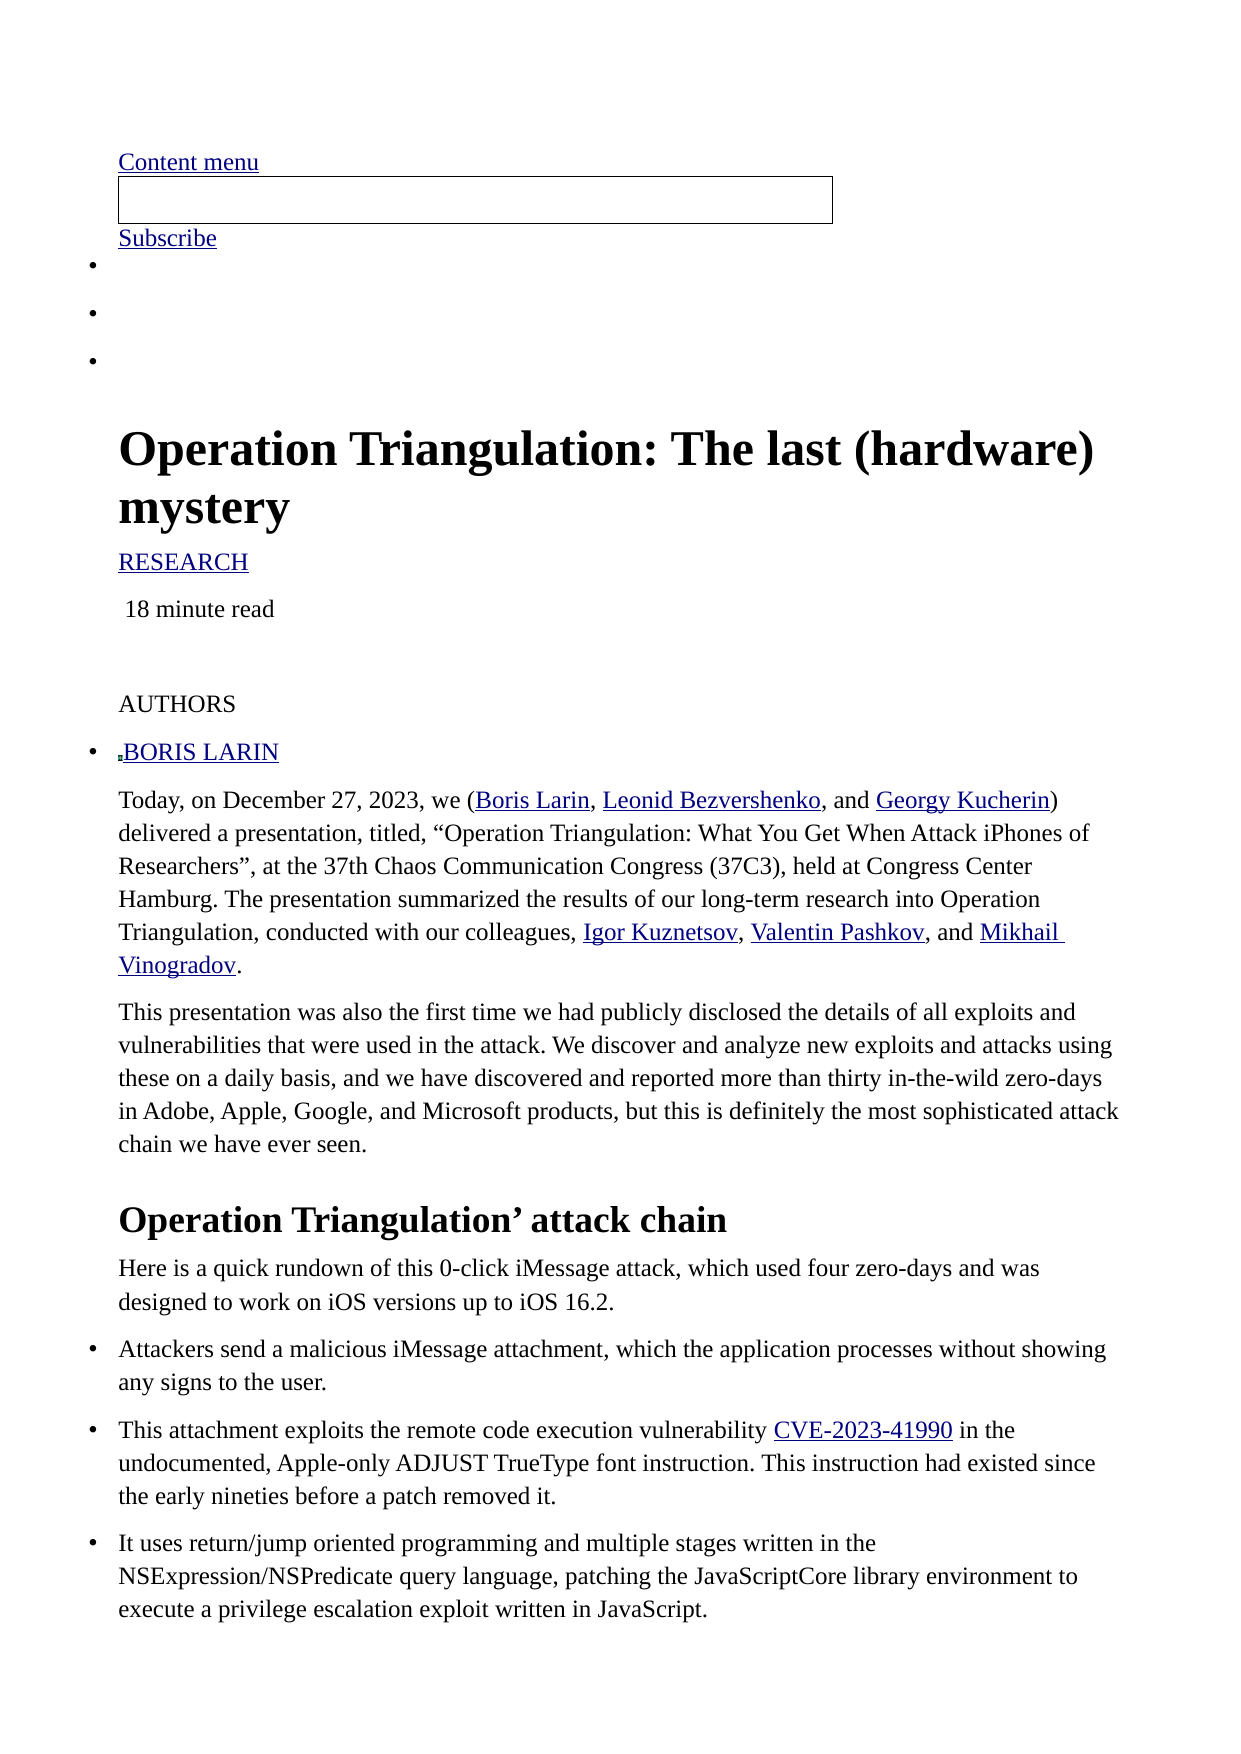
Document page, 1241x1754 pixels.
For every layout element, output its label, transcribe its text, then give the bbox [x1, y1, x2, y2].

list This attachment exploits the remote code execution vulnerability CVE-2023-41990 in the undocumented, Apple-only ADJUST TrueType font instruction. This instruction had existed since the early nineties before a patch removed it. [118, 1415, 1122, 1509]
text Today, on December 27, 2023, we (Boris Larin, Leonid Bezvershenko, and Georgy Kucherin) delivered a presentation, titled, “Operation Triangulation: What You Get When Attack iPhones of Researchers”, at the 37th Chaos Communication Congress (37C3), held at Congress Center Hamburg. The presentation summarized the results of our long-term research into Operation Triangulation, conducted with our colleagues, Igor Kuznetsov, Valentin Pashkov, and Mikhail Vinogradov. [118, 785, 1122, 978]
text Here is a quick rundown of this 0-click iMessage attack, which used four zero-days and was designed to work on iOS versions up to iOS 16.2. [118, 1253, 1122, 1315]
list BORIS LARIN [118, 737, 1122, 766]
text 18 minute read [118, 594, 1122, 623]
text AUTHORS [118, 689, 1122, 718]
list It uses return/jump oriented programming and multiple stages written in the NSExpression/NSPredicate query language, patching the JavaScriptCore library environment to execute a privilege escalation exploit written in JavaScript. [118, 1528, 1122, 1623]
text This presentation was also the first time we had publicly disclosed the details of all exploits and vulnerabilities that were used in the attack. We discover and analyze new exploits and attacks using these on a daily basis, and we have discovered and reported more than thirty in-the-wild zero-days in Adobe, Apple, Google, and Microsoft products, but this is definitely the most sophisticated attack chain we have ever seen. [118, 997, 1122, 1158]
text Content menu [118, 118, 1122, 176]
list Attackers send a malicious iMessage attachment, which the application processes without showing any signs to the user. [118, 1334, 1122, 1396]
subtitle Operation Triangulation’ attack chain [118, 1198, 1122, 1241]
text Subscribe [118, 223, 1122, 251]
text RESEARCH [118, 547, 1122, 575]
subtitle Operation Triangulation: The last (hardware) mystery [118, 419, 1122, 534]
